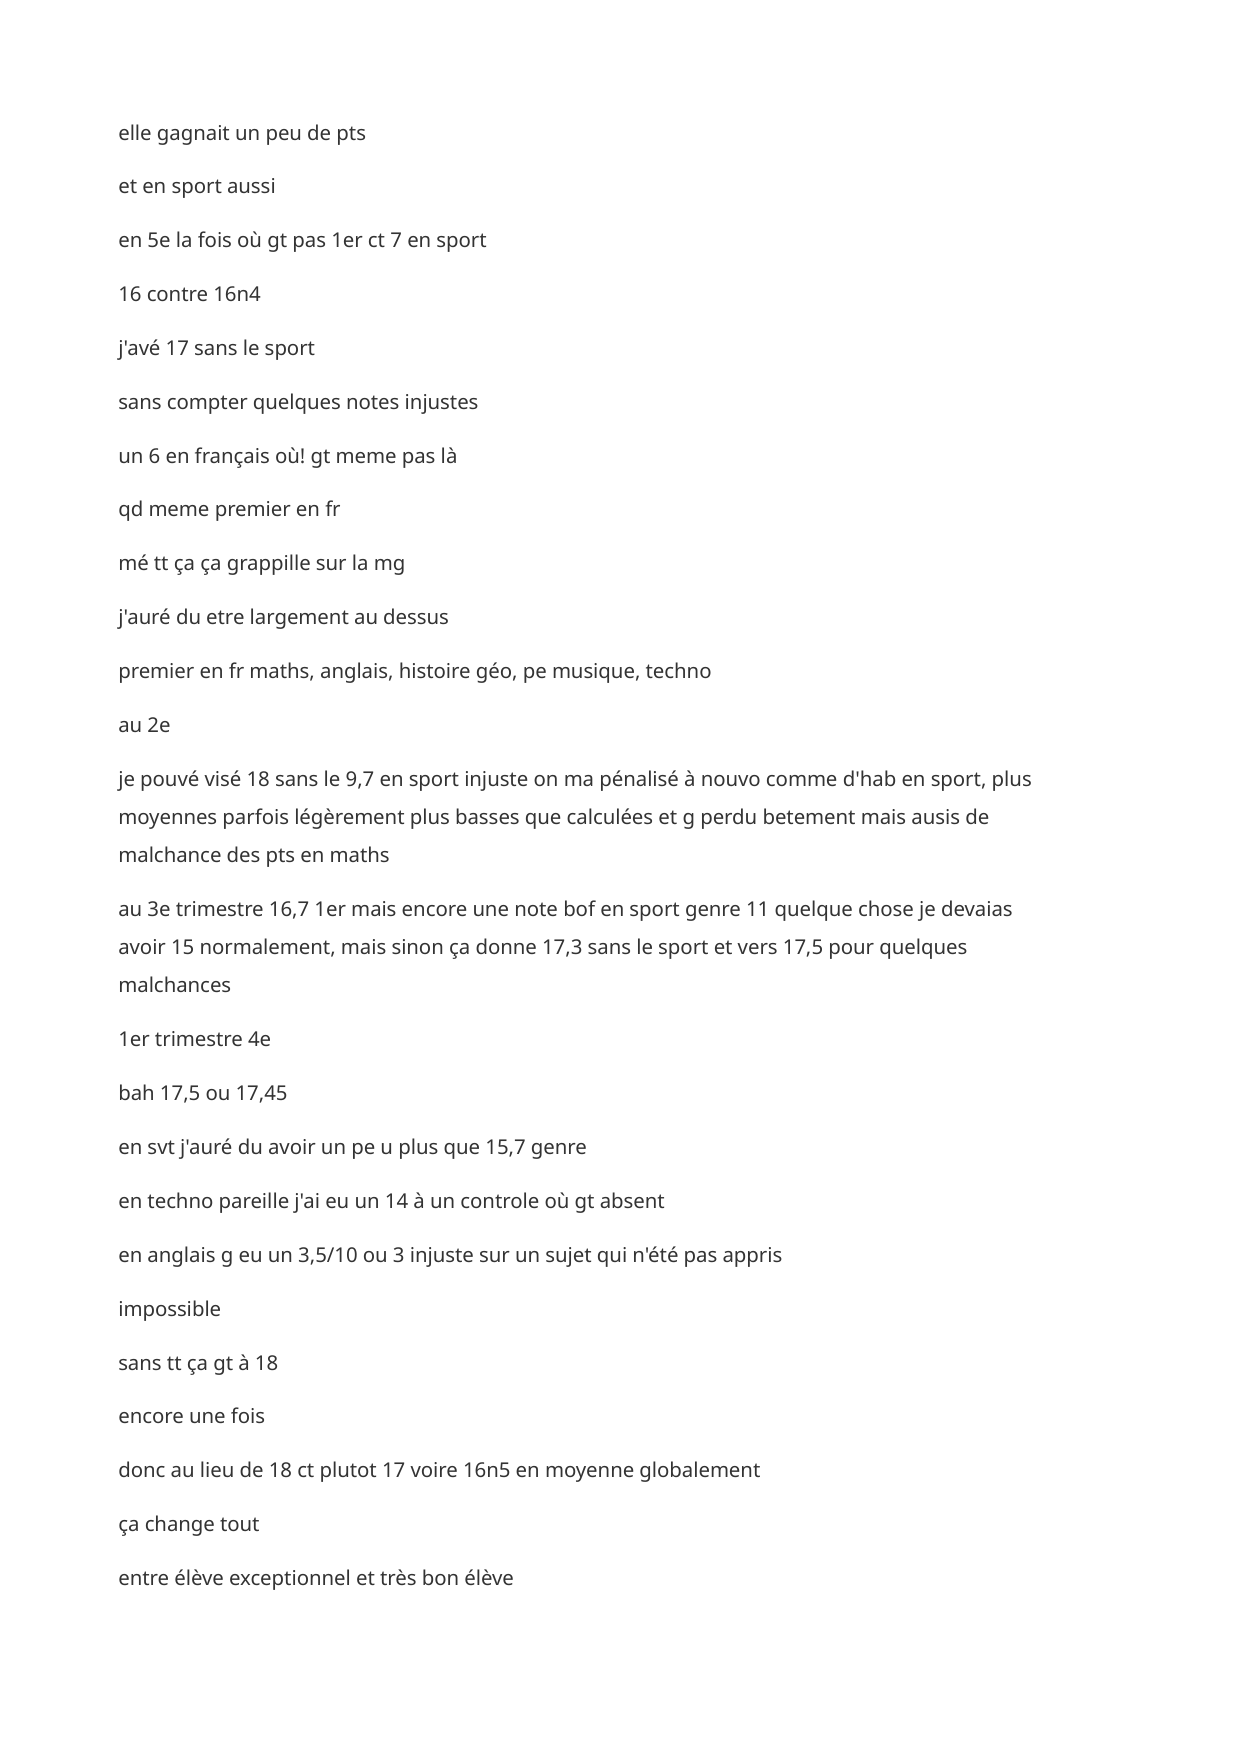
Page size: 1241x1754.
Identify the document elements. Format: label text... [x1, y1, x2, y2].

list un 6 en français où! gt meme pas là [118, 441, 1044, 469]
list j'auré du etre largement au dessus [118, 603, 1044, 631]
list ça change tout [118, 1510, 1044, 1537]
list et en sport aussi [118, 172, 1044, 200]
list entre élève exceptionnel et très bon élève [118, 1563, 1044, 1591]
list mé tt ça ça grappille sur la mg [118, 549, 1044, 577]
list en anglais g eu un 3,5/10 ou 3 injuste sur un sujet qui n'été pas appris [118, 1240, 1044, 1268]
list encore une fois [118, 1402, 1044, 1430]
list au 2e [118, 711, 1044, 738]
list elle gagnait un peu de pts [118, 118, 1044, 146]
list sans compter quelques notes injustes [118, 387, 1044, 415]
list 1er trimestre 4e [118, 1025, 1044, 1053]
list impossible [118, 1294, 1044, 1322]
list sans tt ça gt à 18 [118, 1348, 1044, 1376]
list qd meme premier en fr [118, 495, 1044, 523]
list donc au lieu de 18 ct plutot 17 voire 16n5 en moyenne globalement [118, 1456, 1044, 1483]
list 16 contre 16n4 [118, 280, 1044, 307]
list en 5e la fois où gt pas 1er ct 7 en sport [118, 226, 1044, 253]
list bah 17,5 ou 17,45 [118, 1079, 1044, 1107]
list je pouvé visé 18 sans le 9,7 en sport injuste on ma pénalisé à nouvo comme d'hab en sport, plus moyennes parfois légèrement plus basses que calculées et g perdu betement mais ausis de malchance des pts en maths [118, 764, 1044, 868]
list en techno pareille j'ai eu un 14 à un controle où gt absent [118, 1187, 1044, 1214]
list au 3e trimestre 16,7 1er mais encore une note bof en sport genre 11 quelque chose je devaias avoir 15 normalement, mais sinon ça donne 17,3 sans le sport et vers 17,5 pour quelques malchances [118, 895, 1044, 999]
list j'avé 17 sans le sport [118, 333, 1044, 361]
list en svt j'auré du avoir un pe u plus que 15,7 genre [118, 1133, 1044, 1160]
list premier en fr maths, anglais, histoire géo, pe musique, techno [118, 657, 1044, 684]
